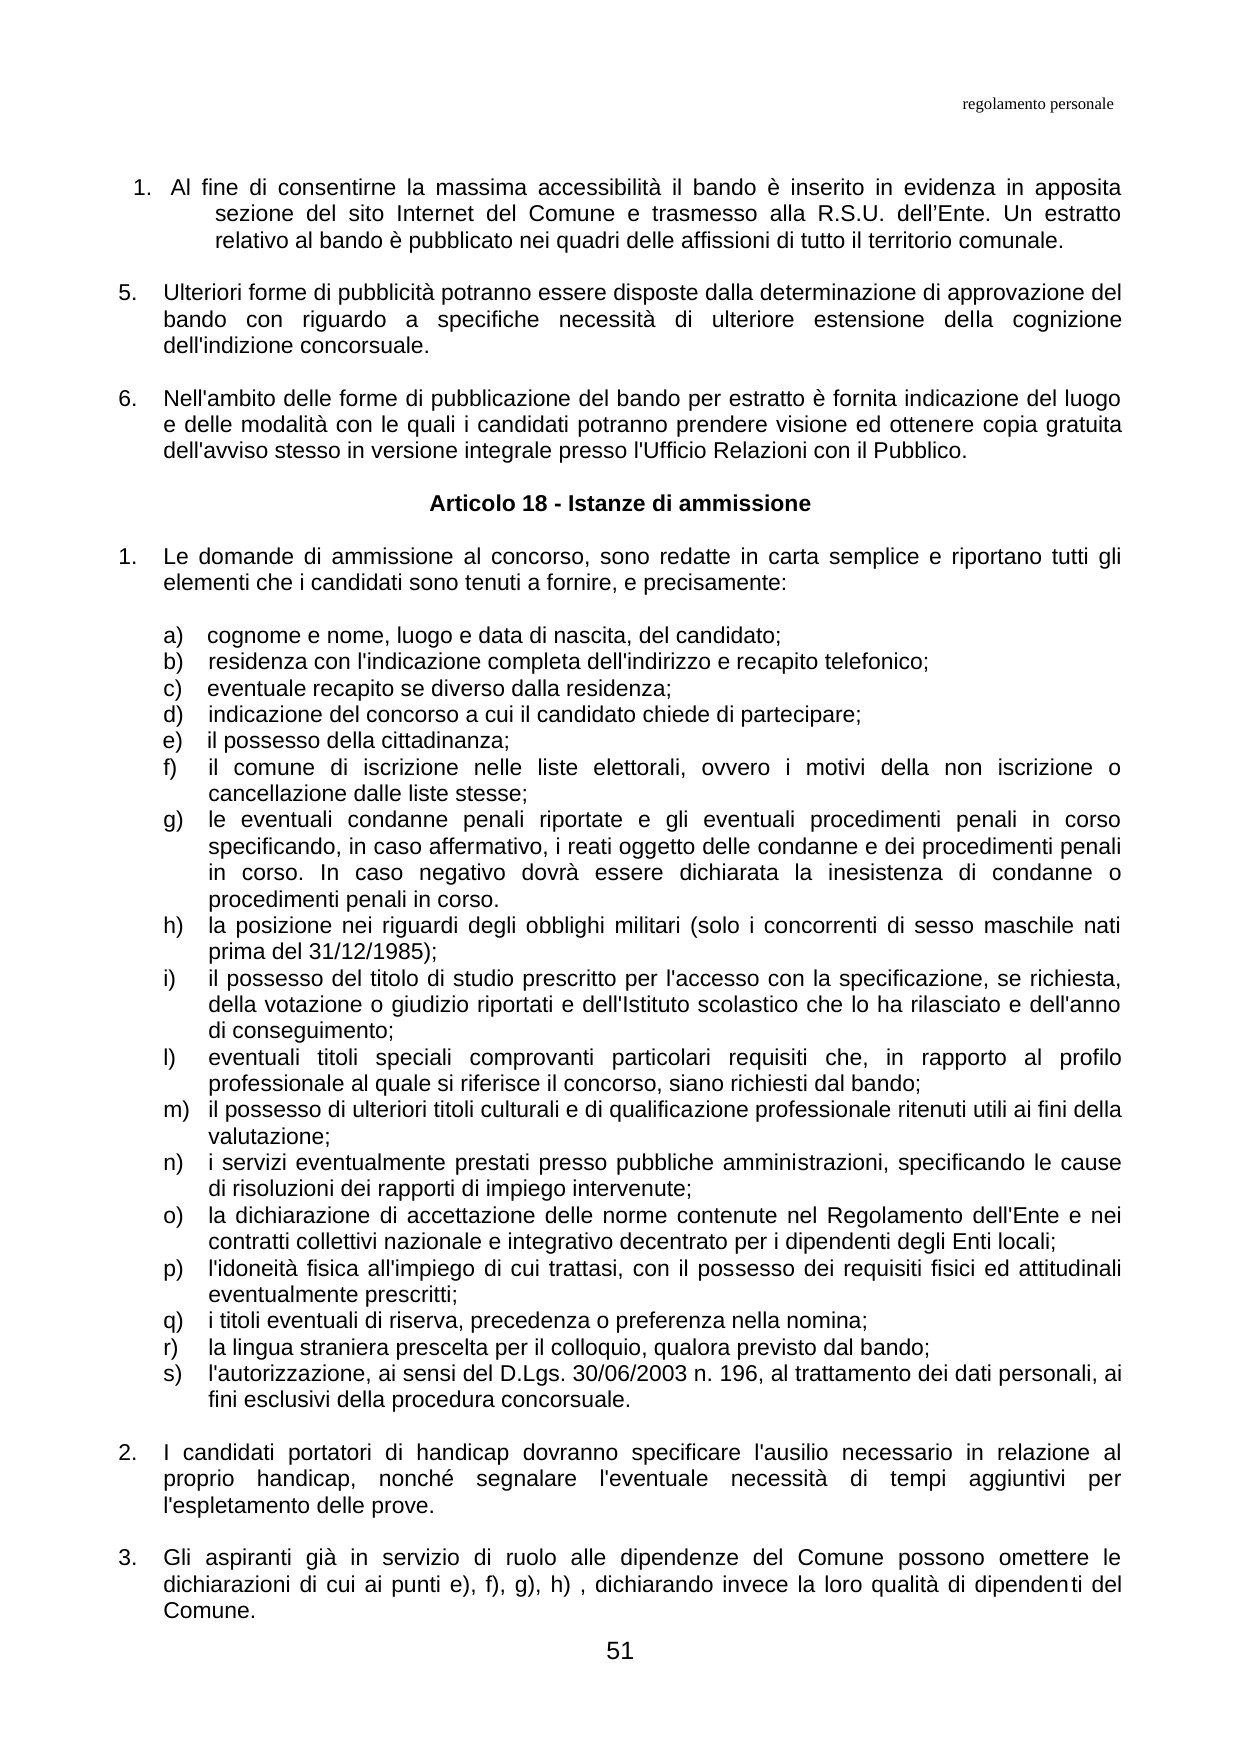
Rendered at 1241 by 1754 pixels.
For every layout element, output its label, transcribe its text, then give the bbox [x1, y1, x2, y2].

text r) la lingua straniera prescelta per il colloquio, qualora previsto dal bando; [163, 1333, 1122, 1360]
text 6. Nell'ambito delle forme di pubblicazione del bando per estratto è fornita indicazione del luogo e delle modalità con le quali i candidati potranno prendere visione ed ottene­re copia gratuita dell'avviso stesso in versione integrale presso l'Ufficio Relazioni con il Pubblico. [118, 385, 1122, 464]
text 1. Le domande di ammissione al concorso, sono redatte in carta semplice e riportano tutti gli elementi che i candidati sono tenuti a fornire, e precisamente: [118, 543, 1122, 596]
text o) la dichiarazione di accettazione delle norme contenute nel Regolamento dell'Ente e nei contratti collettivi na­zionale e integrativo decentrato per i dipendenti degli Enti locali; [163, 1202, 1122, 1254]
list Al fine di consentirne la massima accessibilità il bando è inserito in evidenza in apposita sezione del sito Internet del Comune e trasmesso alla R.S.U. dell’Ente. Un estratto relativo al bando è pubblicato nei quadri delle affissioni di tutto il territorio comunale. [133, 174, 1122, 253]
text c) eventuale recapito se diverso dalla residenza; [163, 675, 1122, 701]
text i) il possesso del titolo di studio prescritto per l'accesso con la specificazione, se richiesta, della votazione o giudizio riportati e dell'Istituto scolastico che lo ha rilasciato e dell'anno di conseguimento; [163, 964, 1122, 1044]
text Articolo 18 - Istanze di ammissione [118, 490, 1122, 517]
text q) i titoli eventuali di riserva, precedenza o preferenza nella nomina; [163, 1307, 1122, 1333]
text d) indicazione del concorso a cui il candidato chiede di par­tecipare; [163, 701, 1122, 727]
text s) l'autorizzazione, ai sensi del D.Lgs. 30/06/2003 n. 196, al tratta­mento dei dati personali, ai fini esclusivi della procedu­ra concorsuale. [163, 1360, 1122, 1413]
text p) l'idoneità fisica all'impiego di cui trattasi, con il pos­sesso dei requisiti fisici ed attitudinali eventualmente prescritti; [163, 1254, 1122, 1307]
text 2. I candidati portatori di handicap dovranno specificare l'ausilio necessario in relazione al proprio handicap, nonché segnalare l'eventuale necessità di tempi aggiuntivi per l'espletamento delle prove. [118, 1439, 1122, 1518]
text 5. Ulteriori forme di pubblicità potranno essere disposte dalla determinazione di approvazione del bando con riguardo a specifiche necessità di ulteriore estensione del­la cognizione dell'indizione concorsuale. [118, 279, 1122, 358]
text n) i servizi eventualmente prestati presso pubbliche ammini­strazioni, specificando le cause di risoluzioni dei rap­porti di impiego intervenute; [163, 1149, 1122, 1202]
text g) le eventuali condanne penali riportate e gli eventuali procedimenti penali in corso specificando, in caso affer­mativo, i reati oggetto delle condanne e dei procedimenti penali in corso. In caso negativo dovrà essere dichiarata la inesistenza di condanne o procedimenti penali in corso. [163, 806, 1122, 912]
text b) residenza con l'indicazione completa dell'indirizzo e re­capito telefonico; [163, 648, 1122, 675]
text h) la posizione nei riguardi degli obblighi militari (solo i concorrenti di sesso maschile nati prima del 31/12/1985); [163, 912, 1122, 964]
text e) il possesso della cittadinanza; [118, 727, 1122, 754]
text a) cognome e nome, luogo e data di nascita, del candidato; [163, 622, 1122, 648]
text m) il possesso di ulteriori titoli culturali e di qualifica­zione professionale ritenuti utili ai fini della valuta­zione; [163, 1096, 1122, 1149]
text 3. Gli aspiranti già in servizio di ruolo alle dipendenze del Comune possono omettere le dichiarazioni di cui ai punti e), f), g), h) , dichiarando invece la loro qualità di dipenden­ti del Comune. [118, 1544, 1122, 1623]
text l) eventuali titoli speciali comprovanti particolari requisi­ti che, in rapporto al profilo professionale al quale si riferisce il concorso, siano richiesti dal bando; [163, 1044, 1122, 1096]
text f) il comune di iscrizione nelle liste elettorali, ovvero i motivi della non iscrizione o cancellazione dalle liste stesse; [163, 754, 1122, 806]
